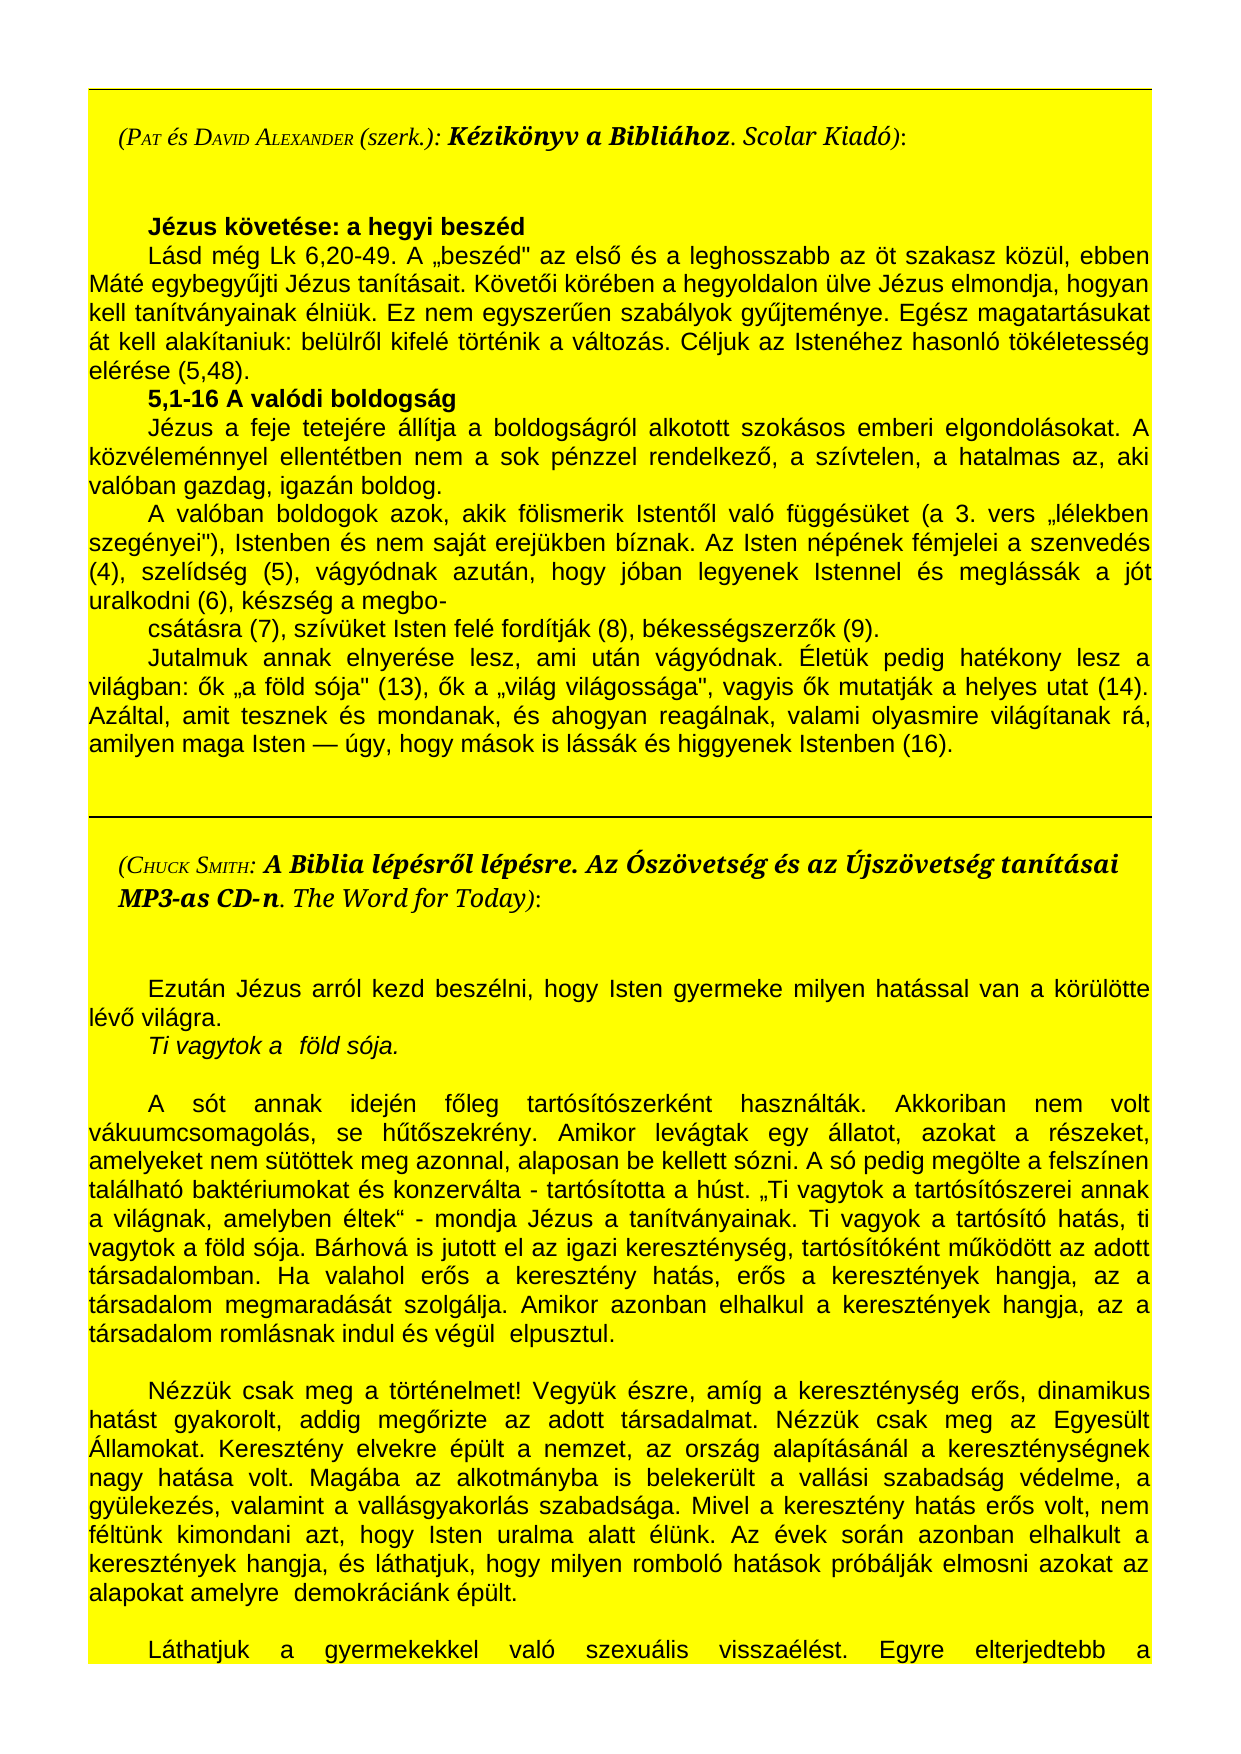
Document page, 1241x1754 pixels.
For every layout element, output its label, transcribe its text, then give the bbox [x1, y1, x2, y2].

text A sót annak idején főleg tartósítószerként használták. Akkoriban nem volt vákuumcsomagolás, se hűtőszekrény. Amikor levágtak egy állatot, azokat a részeket, amelyeket nem sütöttek meg azonnal, alaposan be kellett sózni. A só pedig megölte a felszínen található baktériumokat és konzerválta - tartósította a húst. „Ti vagytok a tartósítószerei annak a világnak, amelyben éltek“ - mondja Jézus a tanítványainak. Ti vagyok a tartósító hatás, ti vagytok a föld sója. Bárhová is jutott el az igazi kereszténység, tartósítóként működött az adott társadalomban. Ha valahol erős a keresztény hatás, erős a keresztények hangja, az a társadalom megmaradását szolgálja. Amikor azonban elhalkul a keresztények hangja, az a társadalom romlásnak indul és végül elpusztul. [88, 1089, 1152, 1348]
text Jézus követése: a hegyi beszéd [88, 212, 1152, 241]
text Jutalmuk annak elnyerése lesz, ami után vágyódnak. Életük pedig hatékony lesz a világban: ők „a föld sója" (13), ők a „világ világossága", vagyis ők mutatják a helyes utat (14). Azáltal, amit tesznek és monda­nak, és ahogyan reagálnak, valami olyas­mire világítanak rá, amilyen maga Isten — úgy, hogy mások is lássák és higgyenek Istenben (16). [88, 643, 1152, 758]
text Lásd még Lk 6,20-49. A „beszéd" az első és a leghosszabb az öt szakasz közül, ebben Máté egybegyűjti Jézus tanításait. Követői körében a hegyoldalon ülve Jézus elmondja, hogyan kell tanítványainak élniük. Ez nem egyszerűen szabályok gyűjteménye. Egész magatartásukat át kell alakítaniuk: belülről kifelé történik a változás. Céljuk az Istenéhez hasonló tökéletesség elérése (5,48). [88, 241, 1152, 384]
text Ti vagytok a föld sója. [88, 1031, 1152, 1060]
text Ezután Jézus arról kezd beszélni, hogy Isten gyermeke milyen hatással van a körülötte lévő világra. [88, 974, 1152, 1031]
text (Pat és David Alexander (szerk.): Kézikönyv a Bibliához. Scolar Kiadó): [88, 90, 1152, 182]
text (Chuck Smith: A Biblia lépésről lépésre. Az Ószövetség és az Újszövetség tanításai MP3-as CD‑n. The Word for Today): [88, 817, 1152, 944]
text A valóban boldogok azok, akik fölismerik Istentől való függésüket (a 3. vers „lélekben szegényei"), Istenben és nem saját erejük­ben bíznak. Az Isten népének fémjelei a szenvedés (4), szelídség (5), vágyódnak az­után, hogy jóban legyenek Istennel és meg­lássák a jót uralkodni (6), készség a megbo‑ [88, 499, 1152, 614]
text Nézzük csak meg a történelmet! Vegyük észre, amíg a kereszténység erős, dinamikus hatást gyakorolt, addig megőrizte az adott társadalmat. Nézzük csak meg az Egyesült Államokat. Keresztény elvekre épült a nemzet, az ország alapításánál a kereszténységnek nagy hatása volt. Magába az alkotmányba is belekerült a vallási szabadság védelme, a gyülekezés, valamint a vallásgyakorlás szabadsága. Mivel a keresztény hatás erős volt, nem féltünk kimondani azt, hogy Isten uralma alatt élünk. Az évek során azonban elhalkult a keresztények hangja, és láthatjuk, hogy milyen romboló hatások próbálják elmosni azokat az alapokat amelyre demokráciánk épült. [88, 1376, 1152, 1606]
text 5,1-16 A valódi boldogság [88, 384, 1152, 413]
text Láthatjuk a gyermekekkel való szexuális visszaélést. Egyre elterjedtebb a [88, 1635, 1152, 1664]
text csátásra (7), szívüket Isten felé fordítják (8), békességszerzők (9). [88, 614, 1152, 643]
text Jézus a feje tetejére állítja a boldogságról alkotott szokásos emberi elgondolásokat. A közvéleménnyel ellentétben nem a sok pénzzel rendelkező, a szívtelen, a hatalmas az, aki valóban gazdag, igazán boldog. [88, 413, 1152, 499]
